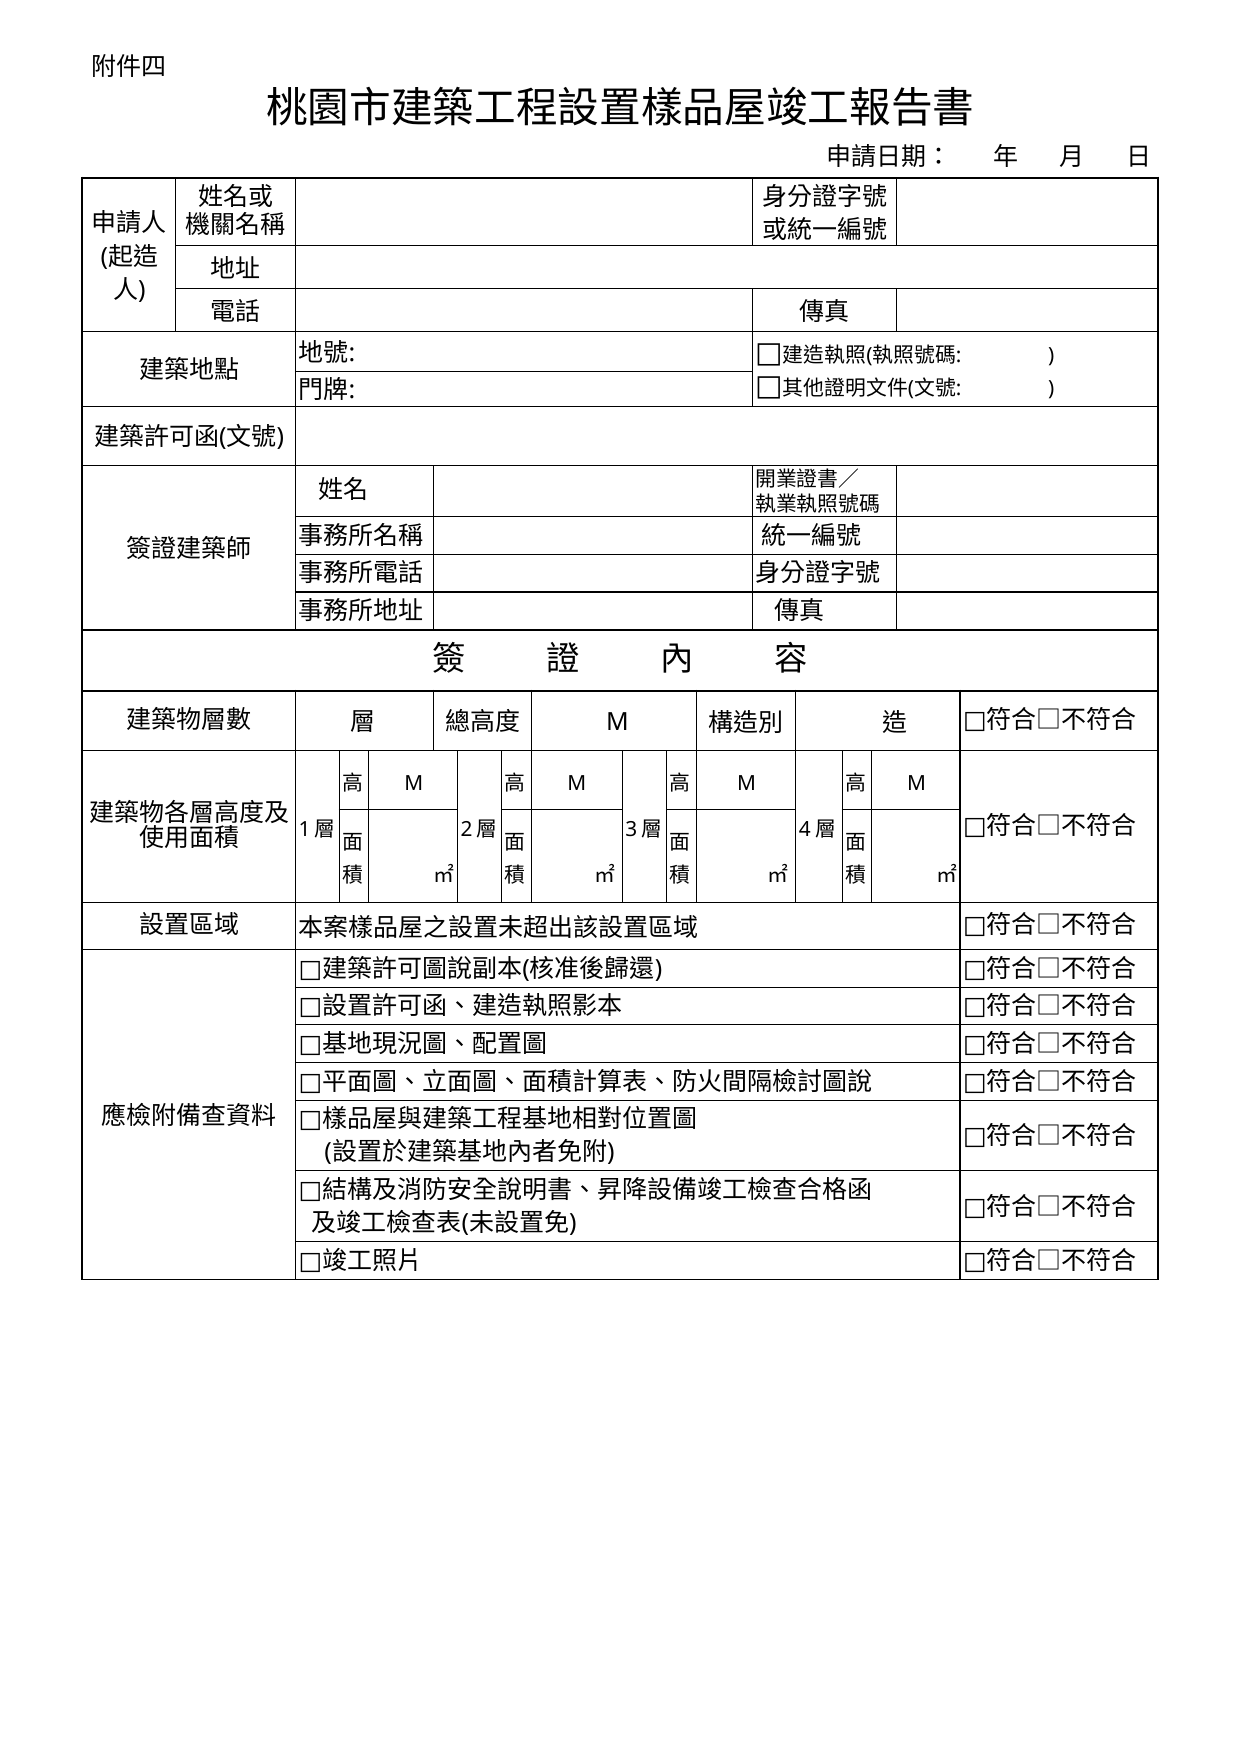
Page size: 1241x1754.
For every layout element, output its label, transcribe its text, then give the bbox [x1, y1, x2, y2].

table_cell [434, 555, 752, 591]
text 桃園市建築工程設置樣品屋竣工報告書 [89, 89, 1152, 130]
table_cell 傳真 [753, 593, 896, 629]
table_cell □符合□不符合 [961, 950, 1157, 987]
table_cell 高 [340, 751, 368, 809]
table_cell 姓名 [296, 466, 433, 516]
table_cell 地址 [176, 246, 295, 288]
table_cell 建築物層數 [83, 692, 295, 750]
text 申請日期： 年 月 日 [89, 137, 1152, 173]
table_cell 建築地點 [83, 332, 295, 406]
table_cell [897, 517, 1157, 554]
table_cell 開業證書／ 執業執照號碼 [753, 466, 896, 516]
table_cell 簽證內容 [83, 631, 1157, 689]
table_cell M [532, 692, 696, 750]
table_cell [296, 289, 752, 331]
table_cell □符合□不符合 [961, 751, 1157, 902]
table_cell 4層 [796, 751, 842, 902]
table_cell 建築許可函(文號) [83, 407, 295, 465]
table_cell [296, 246, 1157, 288]
table_cell [434, 593, 752, 629]
table_header [897, 179, 1157, 245]
table_cell □基地現況圖、配置圖 [296, 1025, 959, 1062]
table_cell 高 [667, 751, 696, 809]
table_cell 高 [502, 751, 531, 809]
table_cell 應檢附備查資料 [83, 950, 295, 1279]
table_cell 造 [796, 692, 959, 750]
table_cell ㎡ [872, 810, 959, 902]
table_header 姓名或 機關名稱 [176, 179, 295, 245]
table_cell □設置許可函、建造執照影本 [296, 988, 959, 1024]
table_cell 傳真 [753, 289, 896, 331]
table_cell 總高度 [434, 692, 531, 750]
table_cell □建造執照(執照號碼: ) □其他證明文件(文號: ) [753, 332, 1157, 406]
table_cell ㎡ [532, 810, 622, 902]
table_cell 事務所電話 [296, 555, 433, 591]
table_cell □符合□不符合 [961, 1025, 1157, 1062]
table_cell 簽證建築師 [83, 466, 295, 629]
table_cell ㎡ [369, 810, 457, 902]
table_cell 地號: [296, 332, 752, 371]
table_cell □符合□不符合 [961, 1171, 1157, 1241]
table_cell 面積 [340, 810, 368, 902]
table_cell 面積 [502, 810, 531, 902]
table_cell □符合□不符合 [961, 1242, 1157, 1279]
table_cell M [369, 751, 457, 809]
table_cell □樣品屋與建築工程基地相對位置圖 (設置於建築基地內者免附) [296, 1101, 959, 1170]
text 附件四 [91, 46, 205, 83]
table_cell [897, 289, 1157, 331]
table_cell □符合□不符合 [961, 1101, 1157, 1170]
table_cell 2層 [458, 751, 501, 902]
table_header [296, 179, 752, 245]
table_cell 構造別 [697, 692, 795, 750]
table_cell 設置區域 [83, 903, 295, 949]
table_cell ㎡ [697, 810, 795, 902]
table_cell 事務所名稱 [296, 517, 433, 554]
table_cell M [872, 751, 959, 809]
table_cell 3層 [623, 751, 666, 902]
table_cell 高 [843, 751, 871, 809]
table_cell 電話 [176, 289, 295, 331]
table_cell 事務所地址 [296, 593, 433, 629]
table_cell □竣工照片 [296, 1242, 959, 1279]
table_cell [897, 593, 1157, 629]
table_cell 層 [296, 692, 433, 750]
table_cell □結構及消防安全說明書、昇降設備竣工檢查合格函 及竣工檢查表(未設置免) [296, 1171, 959, 1241]
table_cell [897, 466, 1157, 516]
table_cell 面積 [843, 810, 871, 902]
table_cell 面積 [667, 810, 696, 902]
table_cell M [532, 751, 622, 809]
table_header 身分證字號或統一編號 [753, 179, 896, 245]
table_cell M [697, 751, 795, 809]
table_cell [296, 407, 1157, 465]
table_cell [434, 466, 752, 516]
table_cell 建築物各層高度及使用面積 [83, 751, 295, 902]
table_cell □符合□不符合 [961, 692, 1157, 750]
table_cell [897, 555, 1157, 591]
table_cell □符合□不符合 [961, 1063, 1157, 1100]
table_cell 本案樣品屋之設置未超出該設置區域 [296, 903, 959, 949]
table_cell □符合□不符合 [961, 903, 1157, 949]
table_cell [434, 517, 752, 554]
table_cell 統一編號 [753, 517, 896, 554]
table_cell □建築許可圖說副本(核准後歸還) [296, 950, 959, 987]
table_cell 身分證字號 [753, 555, 896, 591]
table_cell 1層 [296, 751, 339, 902]
table_header 申請人(起造人) [83, 179, 175, 331]
table_cell 門牌: [296, 372, 752, 406]
table_cell □符合□不符合 [961, 988, 1157, 1024]
table_cell □平面圖、立面圖、面積計算表、防火間隔檢討圖說 [296, 1063, 959, 1100]
